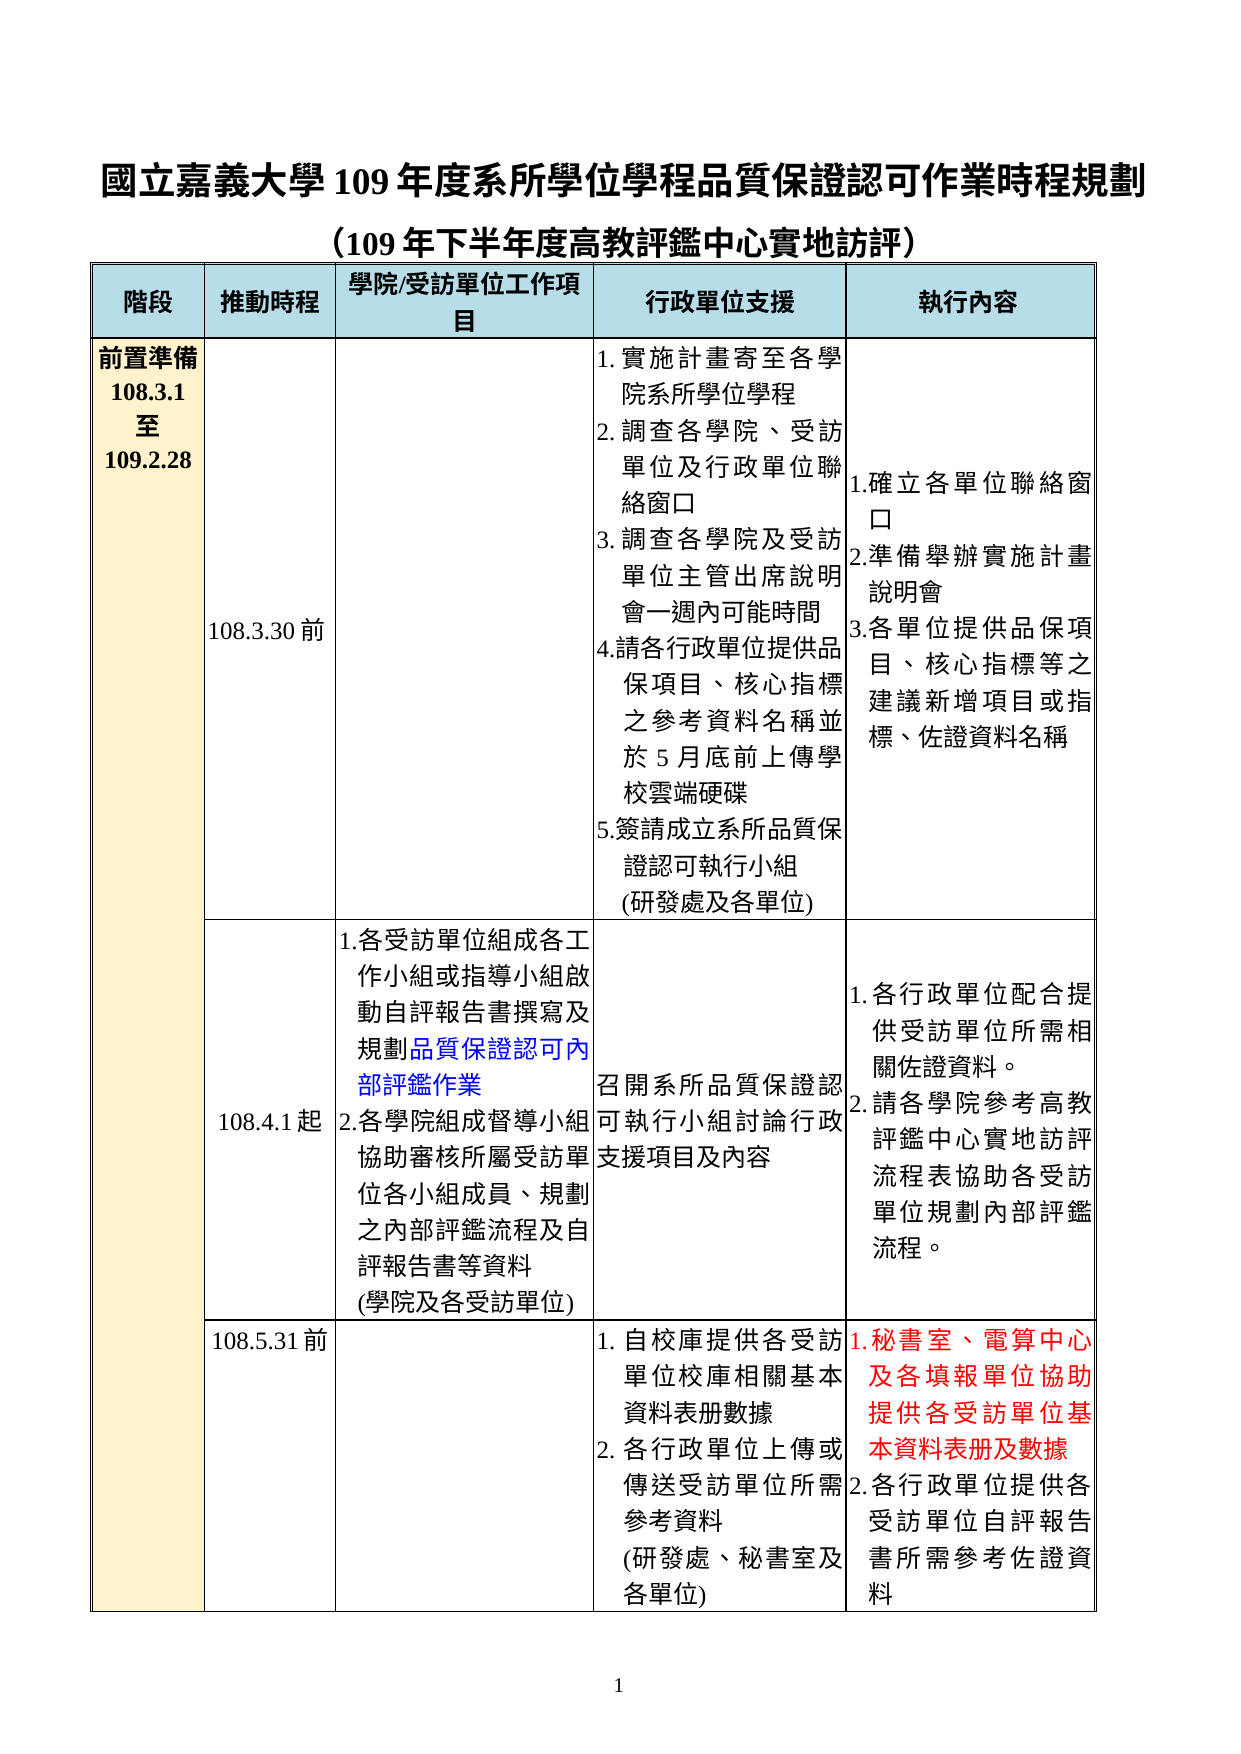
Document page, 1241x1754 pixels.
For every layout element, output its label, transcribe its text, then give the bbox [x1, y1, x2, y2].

table_header 行政單位支援 [594, 265, 845, 337]
table_header 執行內容 [847, 265, 1094, 337]
table_cell 108.3.30前 [205, 339, 335, 919]
table_cell 108.4.1起 [205, 920, 335, 1319]
table_cell 108.5.31前 [205, 1321, 335, 1611]
table_cell 召開系所品質保證認可執行小組討論行政支援項目及內容 [594, 920, 845, 1319]
table_cell 自校庫提供各受訪單位校庫相關基本資料表册數據 各行政單位上傳或傳送受訪單位所需參考資料 (研發處、秘書室及各單位) [594, 1321, 845, 1611]
table_cell 1.秘書室、電算中心及各填報單位協助提供各受訪單位基本資料表册及數據 2.各行政單位提供各受訪單位自評報告書所需參考佐證資料 [847, 1321, 1094, 1611]
table_cell [336, 339, 593, 919]
table_header 階段 [93, 265, 204, 337]
table_header 學院/受訪單位工作項目 [336, 265, 593, 337]
text （109年下半年度高教評鑑中心實地訪評） [56, 199, 1191, 262]
table_cell 實施計畫寄至各學院系所學位學程 調查各學院、受訪單位及行政單位聯絡窗口 調查各學院及受訪單位主管出席說明會一週內可能時間 4.請各行政單位提供品保項目、核心指標之參考資料名稱並於5月底前上傳學校雲端硬碟 5.簽請成立系所品質保證認可執行小組 (研發處及各單位) [594, 339, 845, 919]
table_cell 各行政單位配合提供受訪單位所需相關佐證資料。 請各學院參考高教評鑑中心實地訪評流程表協助各受訪單位規劃內部評鑑流程。 [847, 920, 1094, 1319]
table_cell [336, 1321, 593, 1611]
table_cell 1.各受訪單位組成各工作小組或指導小組啟動自評報告書撰寫及規劃品質保證認可內部評鑑作業 2.各學院組成督導小組協助審核所屬受訪單位各小組成員、規劃之內部評鑑流程及自評報告書等資料 (學院及各受訪單位) [336, 920, 593, 1319]
table_cell 前置準備 108.3.1 至 109.2.28 [93, 339, 204, 1611]
table_header 推動時程 [205, 265, 335, 337]
text 國立嘉義大學109年度系所學位學程品質保證認可作業時程規劃 [56, 137, 1191, 199]
table_cell 確立各單位聯絡窗口 準備舉辦實施計畫說明會 各單位提供品保項目、核心指標等之建議新增項目或指標、佐證資料名稱 [847, 339, 1094, 919]
